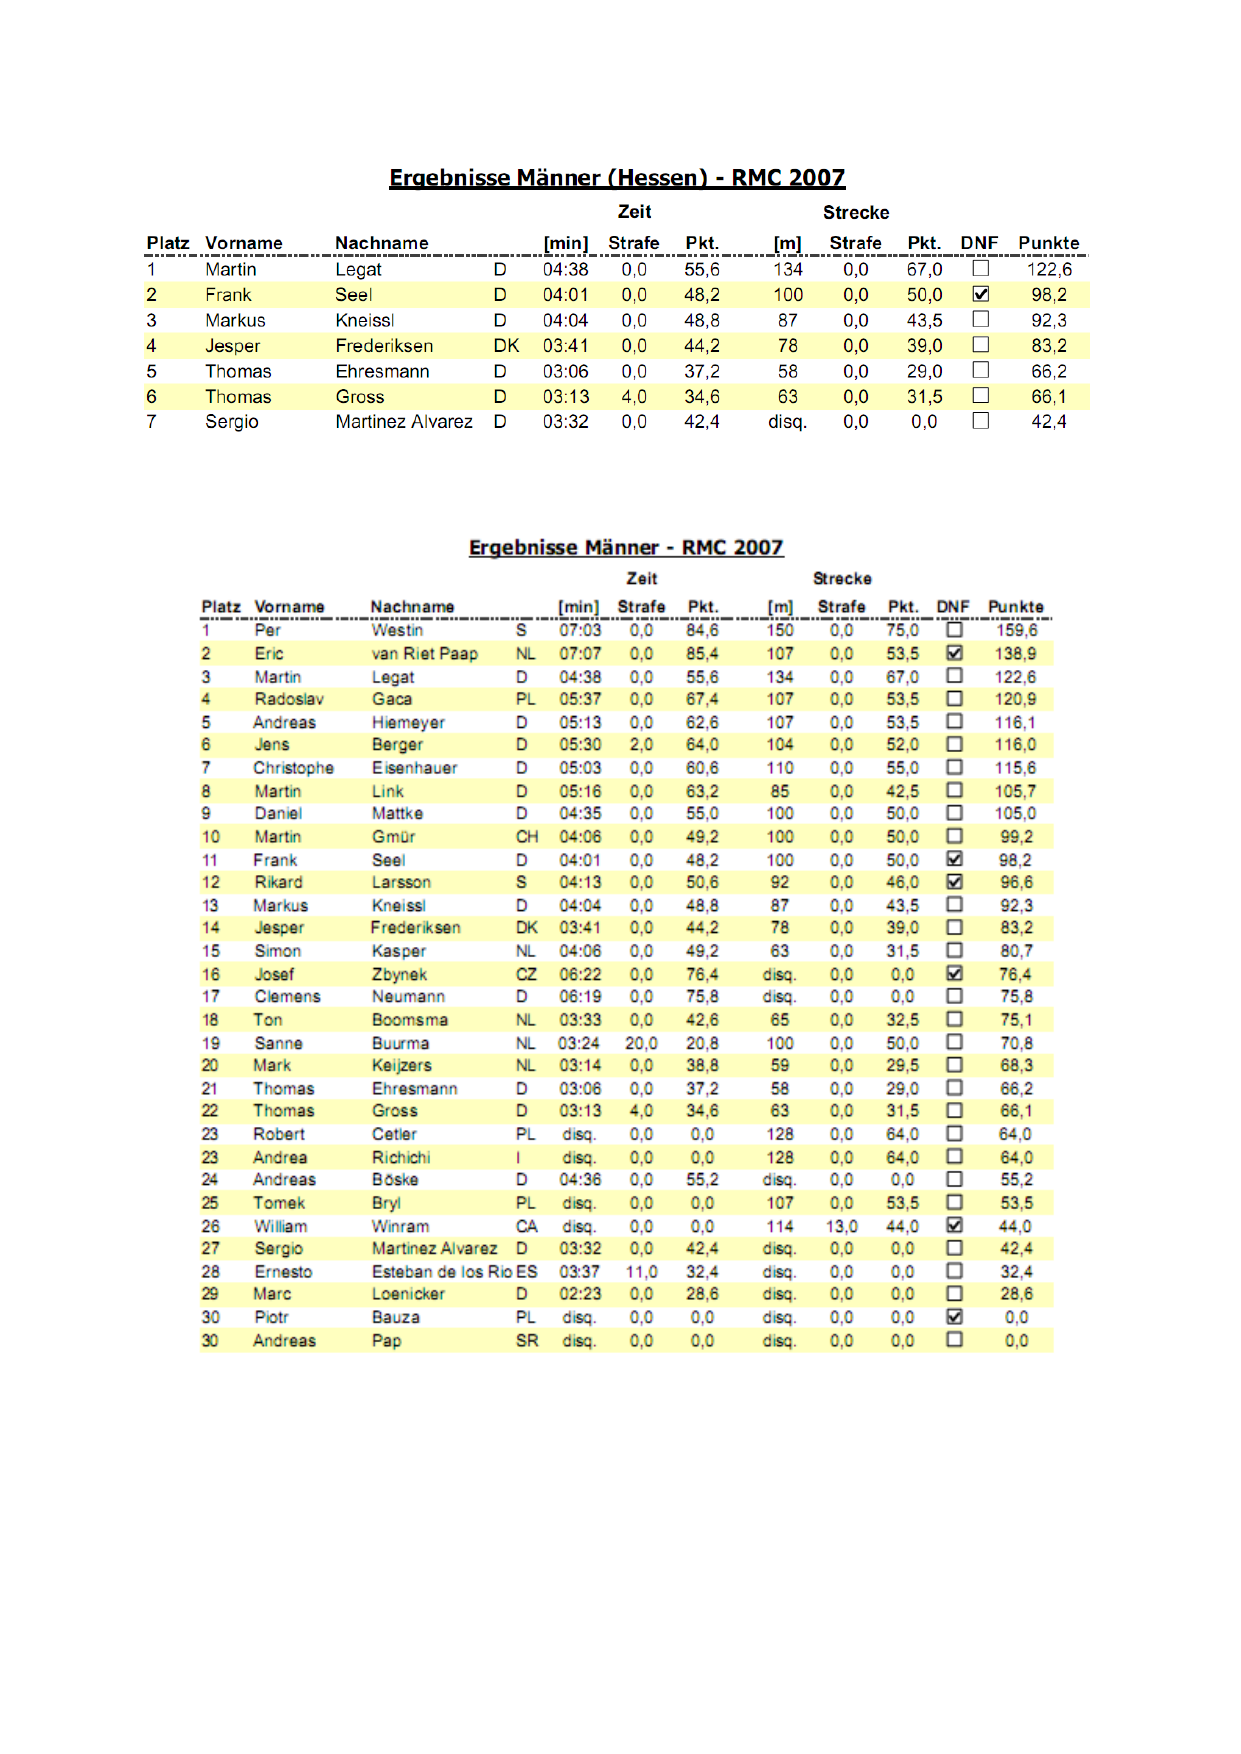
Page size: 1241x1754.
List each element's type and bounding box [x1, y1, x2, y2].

picture [118, 118, 1122, 479]
picture [172, 501, 1090, 1389]
